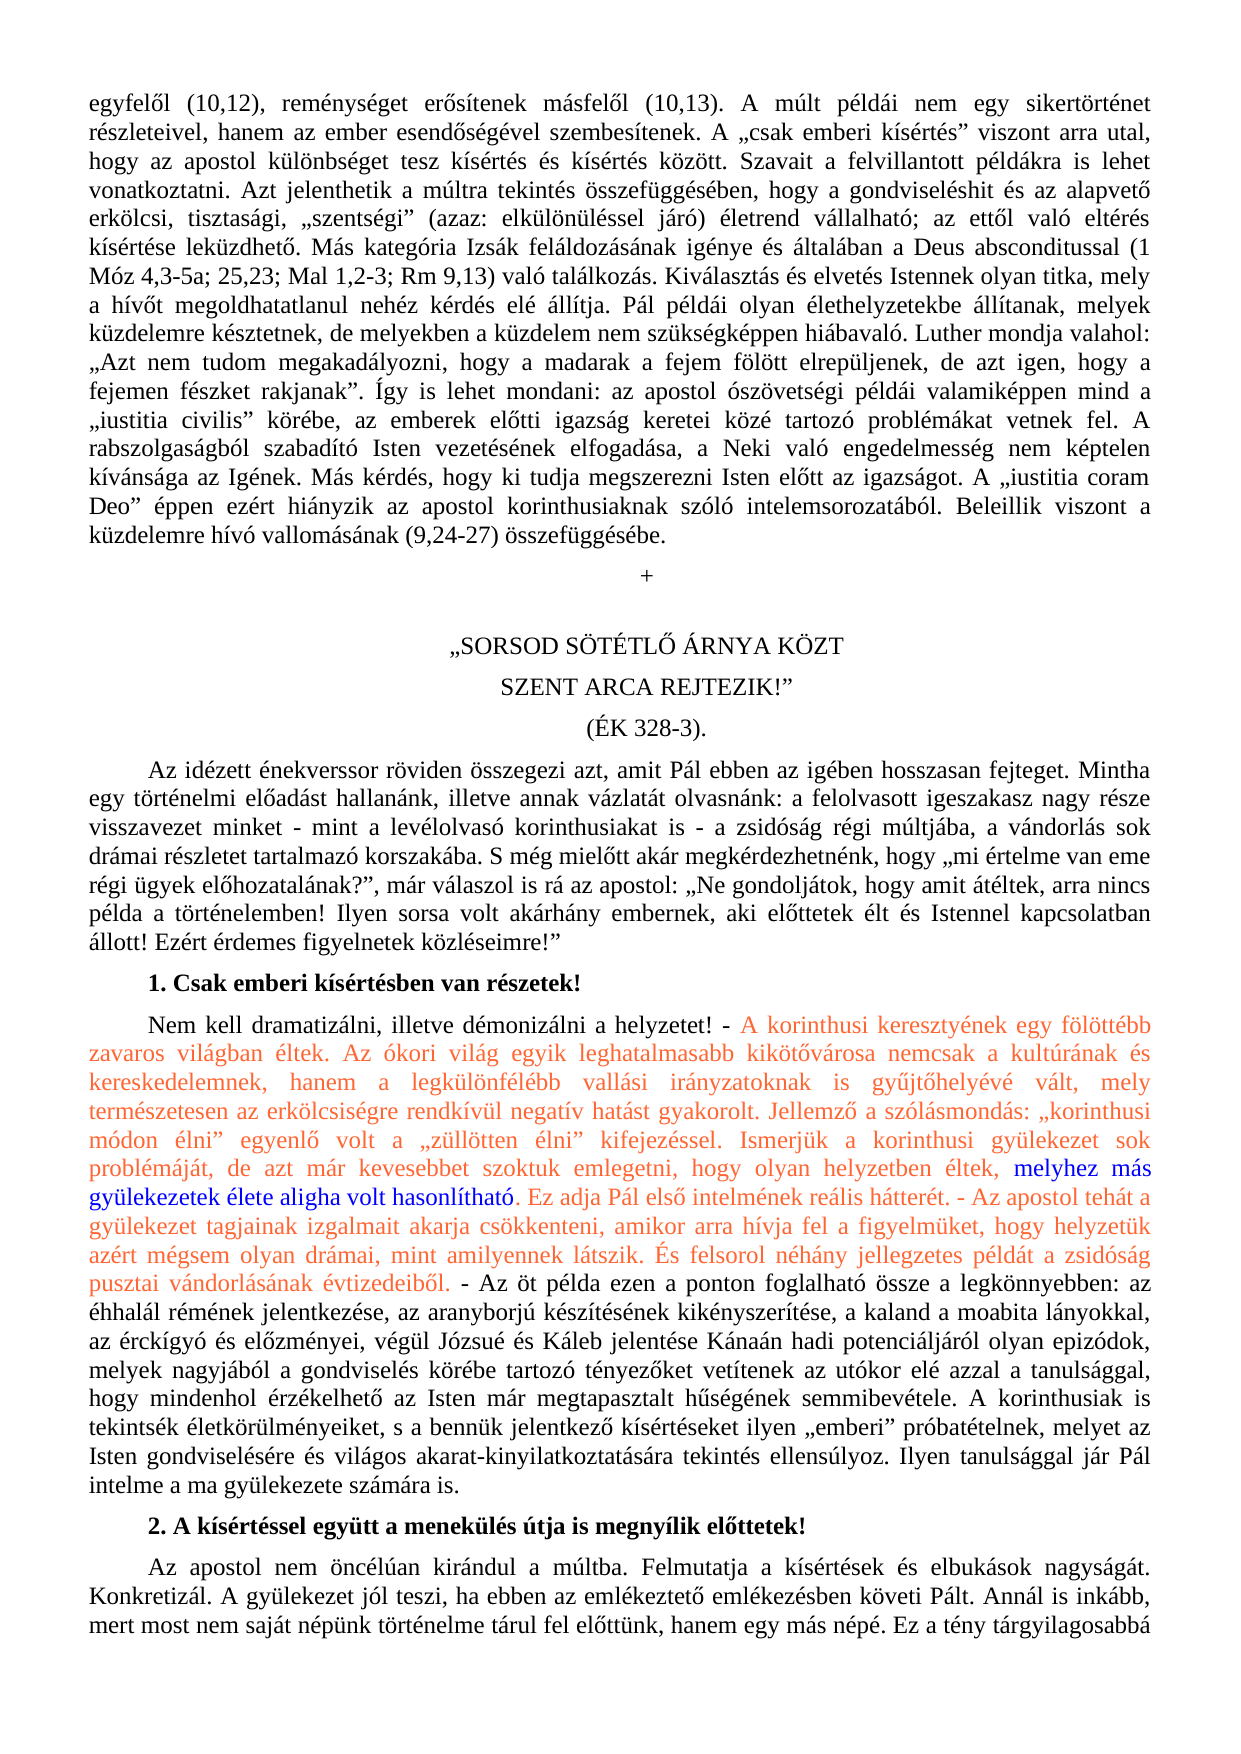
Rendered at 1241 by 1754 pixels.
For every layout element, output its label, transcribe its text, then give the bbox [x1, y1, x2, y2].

text „SORSOD SÖTÉTLŐ ÁRNYA KÖZT [88, 631, 1152, 660]
text Az idézett énekverssor röviden összegezi azt, amit Pál ebben az igében hosszasan fejteget. Mintha egy történelmi előadást hallanánk, illetve annak vázlatát olvasnánk: a felolvasott igeszakasz nagy része visszavezet minket - mint a levélolvasó korinthusiakat is - a zsidóság régi múltjába, a vándorlás sok drámai részletet tartalmazó korszakába. S még mielőtt akár megkérdezhetnénk, hogy „mi értelme van eme régi ügyek előhozatalának?”, már válaszol is rá az apostol: „Ne gondoljátok, hogy amit átéltek, arra nincs példa a történelemben! Ilyen sorsa volt akárhány embernek, aki előttetek élt és Istennel kapcsolatban állott! Ezért érdemes figyelnetek közléseimre!” [88, 755, 1152, 956]
text Az apostol nem öncélúan kirándul a múltba. Felmutatja a kísértések és elbukások nagyságát. Konkretizál. A gyülekezet jól teszi, ha ebben az emlékeztető emlékezésben követi Pált. Annál is inkább, mert most nem saját népünk történelme tárul fel előttünk, hanem egy más népé. Ez a tény tárgyilagosabbá [88, 1552, 1152, 1638]
text 2. A kísértéssel együtt a menekülés útja is megnyílik előttetek! [88, 1511, 1152, 1540]
text Nem kell dramatizálni, illetve démonizálni a helyzetet! - A korinthusi keresztyének egy fölöttébb zavaros világban éltek. Az ókori világ egyik leghatalmasabb kikötővárosa nemcsak a kultúrának és kereskedelemnek, hanem a legkülönfélébb vallási irányzatoknak is gyűjtőhelyévé vált, mely természetesen az erkölcsiségre rendkívül negatív hatást gyakorolt. Jellemző a szólásmondás: „korinthusi módon élni” egyenlő volt a „züllötten élni” kifejezéssel. Ismerjük a korinthusi gyülekezet sok problémáját, de azt már kevesebbet szoktuk emlegetni, hogy olyan helyzetben éltek, melyhez más gyülekezetek élete aligha volt hasonlítható. Ez adja Pál első intelmének reális hátterét. - Az apostol tehát a gyülekezet tagjainak izgalmait akarja csökkenteni, amikor arra hívja fel a figyelmüket, hogy helyzetük azért mégsem olyan drámai, mint amilyennek látszik. És felsorol néhány jellegzetes példát a zsidóság pusztai vándorlásának évtizedeiből. - Az öt példa ezen a ponton foglalható össze a legkönnyebben: az éhhalál rémének jelentkezése, az aranyborjú készítésének kikényszerítése, a kaland a moabita lányokkal, az érckígyó és előzményei, végül Józsué és Káleb jelentése Kánaán hadi potenciáljáról olyan epizódok, melyek nagyjából a gondviselés körébe tartozó tényezőket vetítenek az utókor elé azzal a tanulsággal, hogy mindenhol érzékelhető az Isten már megtapasztalt hűségének semmibevétele. A korinthusiak is tekintsék életkörülményeiket, s a bennük jelentkező kísértéseket ilyen „emberi” próbatételnek, melyet az Isten gondviselésére és világos akarat-kinyilatkoztatására tekintés ellensúlyoz. Ilyen tanulsággal jár Pál intelme a ma gyülekezete számára is. [88, 1010, 1152, 1498]
text + [88, 561, 1152, 590]
text 1. Csak emberi kísértésben van részetek! [88, 968, 1152, 997]
text SZENT ARCA REJTEZIK!” [88, 672, 1152, 701]
text (ÉK 328-3). [88, 713, 1152, 742]
text egyfelől (10,12), reménységet erősítenek másfelől (10,13). A múlt példái nem egy sikertörténet részleteivel, hanem az ember esendőségével szembesítenek. A „csak emberi kísértés” viszont arra utal, hogy az apostol különbséget tesz kísértés és kísértés között. Szavait a felvillantott példákra is lehet vonatkoztatni. Azt jelenthetik a múltra tekintés összefüggésében, hogy a gondviseléshit és az alapvető erkölcsi, tisztasági, „szentségi” (azaz: elkülönüléssel járó) életrend vállalható; az ettől való eltérés kísértése leküzdhető. Más kategória Izsák feláldozásának igénye és általában a Deus absconditussal (1 Móz 4,3-5a; 25,23; Mal 1,2-3; Rm 9,13) való találkozás. Kiválasztás és elvetés Istennek olyan titka, mely a hívőt megoldhatatlanul nehéz kérdés elé állítja. Pál példái olyan élethelyzetekbe állítanak, melyek küzdelemre késztetnek, de melyekben a küzdelem nem szükségképpen hiábavaló. Luther mondja valahol: „Azt nem tudom megakadályozni, hogy a madarak a fejem fölött elrepüljenek, de azt igen, hogy a fejemen fészket rakjanak”. Így is lehet mondani: az apostol ószövetségi példái valamiképpen mind a „iustitia civilis” körébe, az emberek előtti igazság keretei közé tartozó problémákat vetnek fel. A rabszolgaságból szabadító Isten vezetésének elfogadása, a Neki való engedelmesség nem képtelen kívánsága az Igének. Más kérdés, hogy ki tudja megszerezni Isten előtt az igazságot. A „iustitia coram Deo” éppen ezért hiányzik az apostol korinthusiaknak szóló intelemsorozatából. Beleillik viszont a küzdelemre hívó vallomásának (9,24-27) összefüggésébe. [88, 88, 1152, 548]
